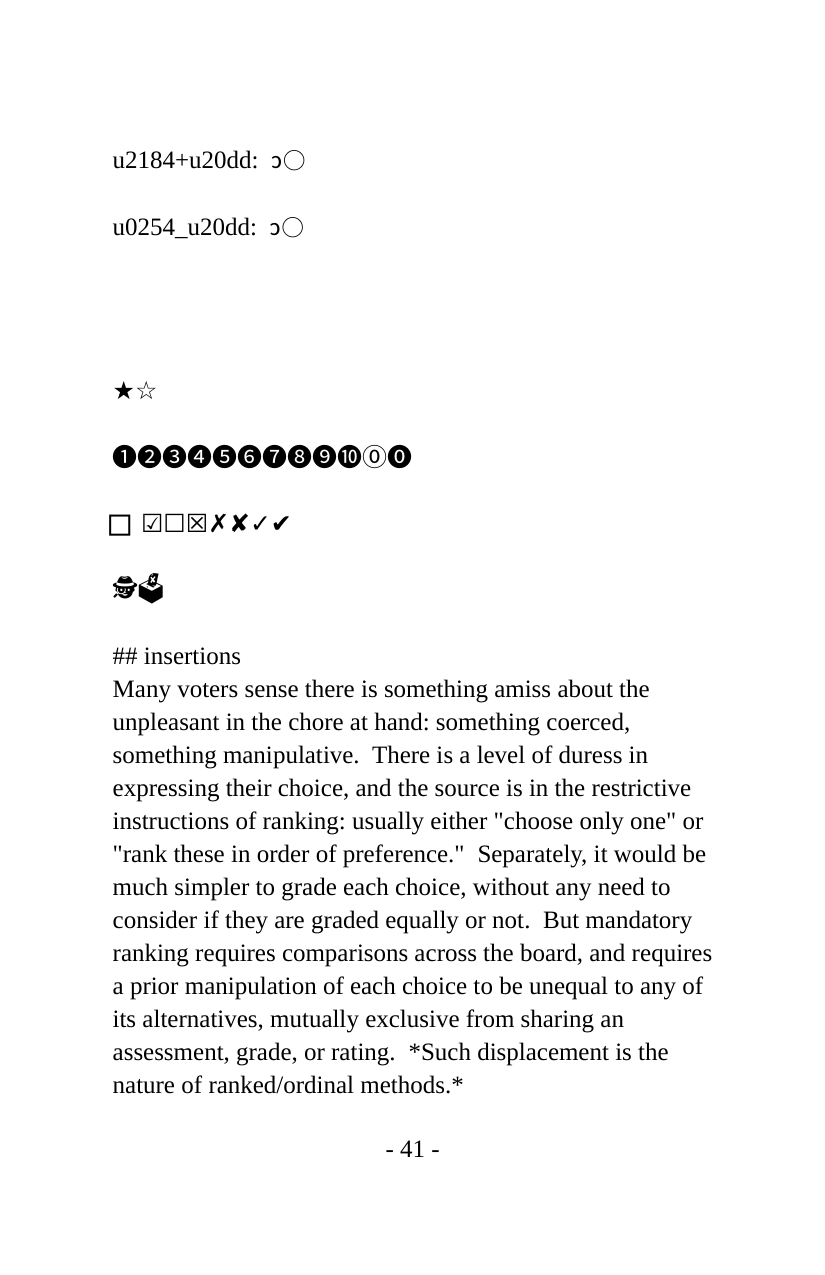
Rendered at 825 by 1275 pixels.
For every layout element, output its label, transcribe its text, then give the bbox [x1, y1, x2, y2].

text u0254_u20dd: ɔ⃝ [112, 212, 712, 240]
text Many voters sense there is something amiss about the unpleasant in the chore at hand: something coerced, something manipulative. There is a level of duress in expressing their choice, and the source is in the restrictive instructions of ranking: usually either "choose only one" or "rank these in order of preference." Separately, it would be much simpler to grade each choice, without any need to consider if they are graded equally or not. But mandatory ranking requires comparisons across the board, and requires a prior manipulation of each choice to be unequal to any of its alternatives, mutually exclusive from sharing an assessment, grade, or rating. *Such displacement is the nature of ranked/ordinal methods.* [112, 674, 712, 1099]
text ★☆ [112, 377, 712, 405]
text 🕵🗳🔘🔲🔳 [112, 575, 712, 603]
text ❶❷❸❹❺❻❼❽❾❿🄋🄌 [112, 443, 712, 471]
text u2184+u20dd: ↄ⃝ [112, 146, 712, 174]
text ⃞ ☑☐☒✗✘✓✔ [112, 509, 712, 537]
text ## insertions [112, 641, 712, 669]
